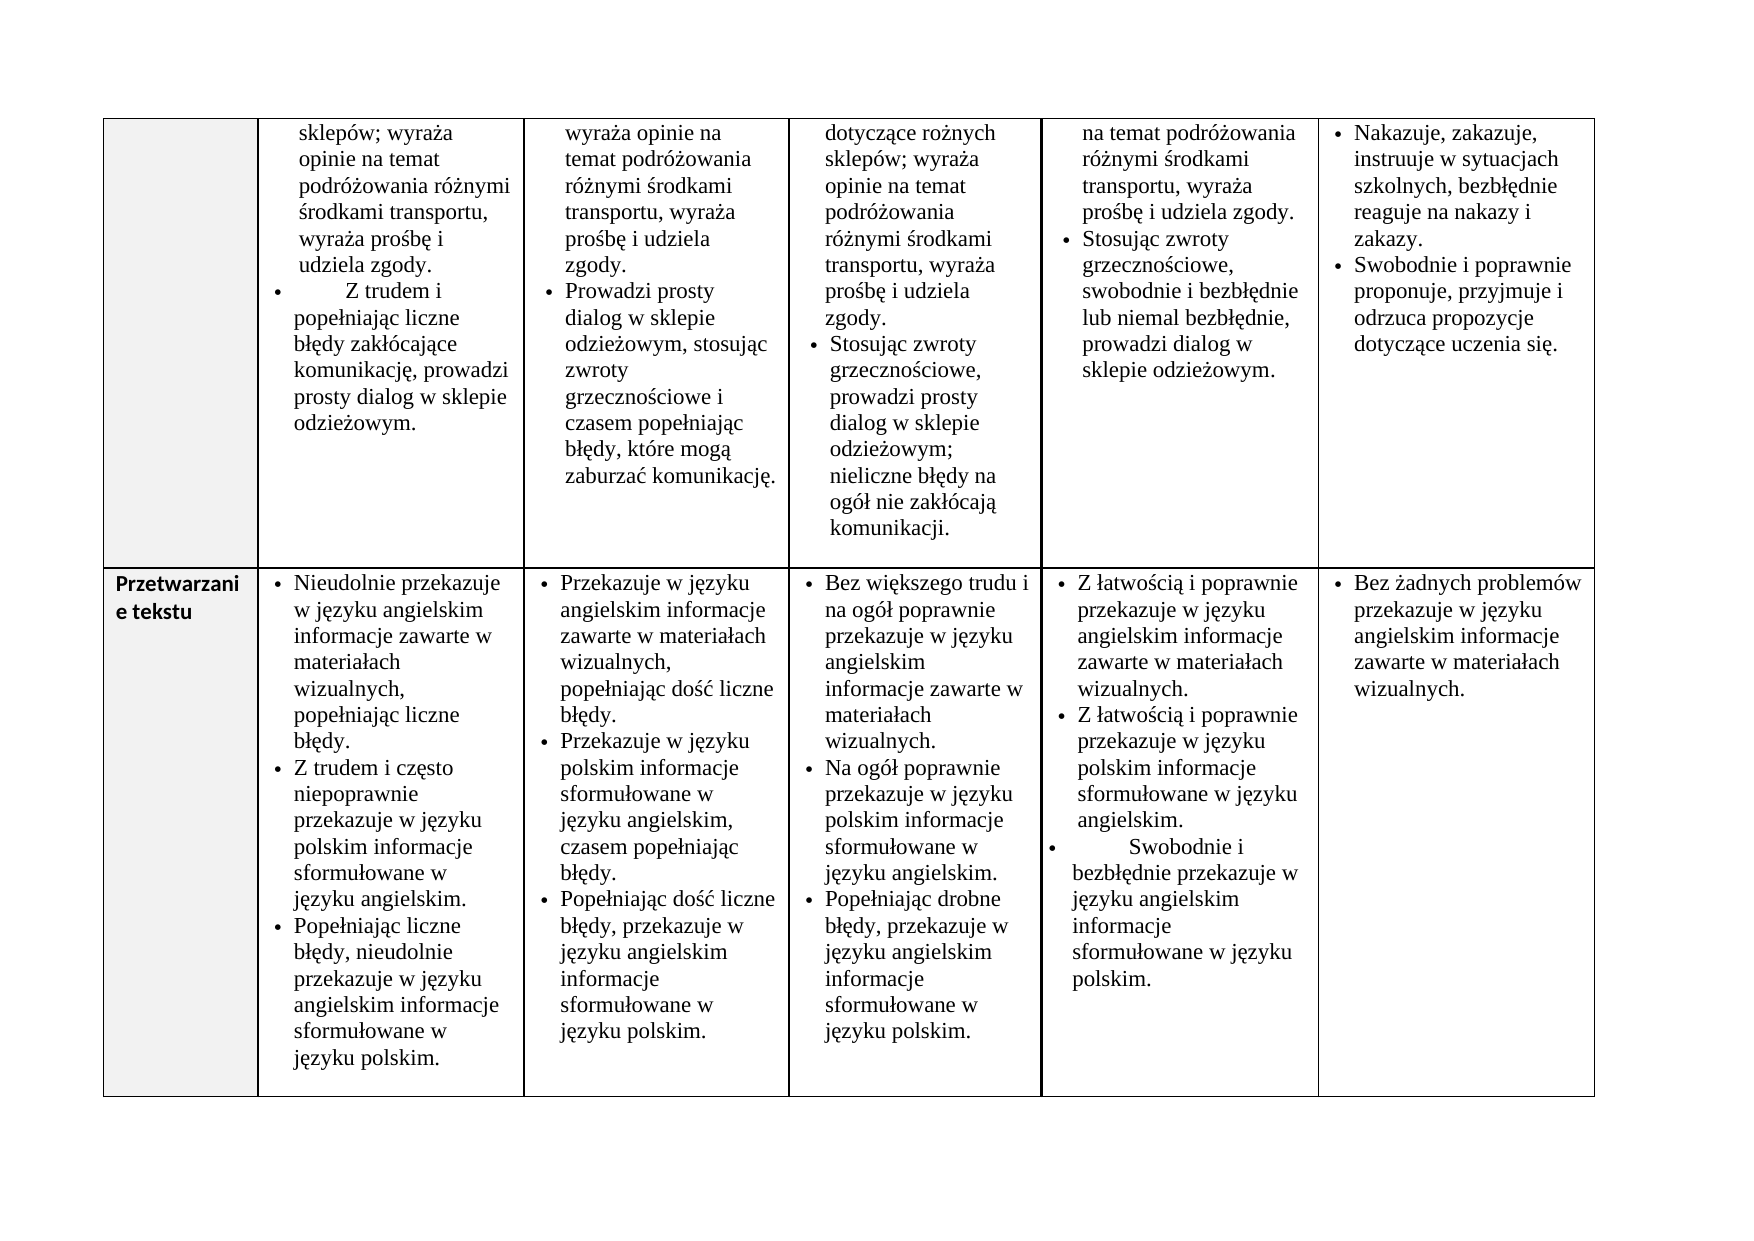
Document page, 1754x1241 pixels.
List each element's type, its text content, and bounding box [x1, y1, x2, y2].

table_cell Bez żadnych trudności reaguje zarówno w prostych, jak i złożonych sytuacjach: Z łatwością uzyskuje i przekazuje informacje Nakazuje, zakazuje, instruuje w sytuacjach szkolnych, bezbłędnie reaguje na nakazy i zakazy. Swobodnie i poprawnie proponuje, przyjmuje i odrzuca propozycje dotyczące uczenia się. [1319, 119, 1594, 567]
table_cell dotyczące rożnych sklepów; wyraża opinie na temat podróżowania różnymi środkami transportu, wyraża prośbę i udziela zgody. Stosując zwroty grzecznościowe, prowadzi prosty dialog w sklepie odzieżowym; nieliczne błędy na ogół nie zakłócają komunikacji. [790, 119, 1040, 567]
table_cell na temat podróżowania różnymi środkami transportu, wyraża prośbę i udziela zgody. Stosując zwroty grzecznościowe, swobodnie i bezbłędnie lub niemal bezbłędnie, prowadzi dialog w sklepie odzieżowym. [1043, 119, 1318, 567]
table_cell Z łatwością i poprawnie przekazuje w języku angielskim informacje zawarte w materiałach wizualnych. Z łatwością i poprawnie przekazuje w języku polskim informacje sformułowane w języku angielskim. Swobodnie i bezbłędnie przekazuje w języku angielskim informacje sformułowane w języku polskim. [1043, 569, 1318, 1096]
table_cell Nieudolnie przekazuje w języku angielskim informacje zawarte w materiałach wizualnych, popełniając liczne błędy. Z trudem i często niepoprawnie przekazuje w języku polskim informacje sformułowane w języku angielskim. Popełniając liczne błędy, nieudolnie przekazuje w języku angielskim informacje sformułowane w języku polskim. [259, 569, 523, 1096]
table_cell Bez żadnych problemów przekazuje w języku angielskim informacje zawarte w materiałach wizualnych. [1319, 569, 1594, 1096]
table_cell Bez większego trudu i na ogół poprawnie przekazuje w języku angielskim informacje zawarte w materiałach wizualnych. Na ogół poprawnie przekazuje w języku polskim informacje sformułowane w języku angielskim. Popełniając drobne błędy, przekazuje w języku angielskim informacje sformułowane w języku polskim. [790, 569, 1040, 1096]
table_cell sklepów; wyraża opinie na temat podróżowania różnymi środkami transportu, wyraża prośbę i udziela zgody. Z trudem i popełniając liczne błędy zakłócające komunikację, prowadzi prosty dialog w sklepie odzieżowym. [259, 119, 523, 567]
table_cell wyraża opinie na temat podróżowania różnymi środkami transportu, wyraża prośbę i udziela zgody. Prowadzi prosty dialog w sklepie odzieżowym, stosując zwroty grzecznościowe i czasem popełniając błędy, które mogą zaburzać komunikację. [525, 119, 788, 567]
table_cell Przetwarzanie tekstu [104, 569, 257, 1096]
table_cell Przekazuje w języku angielskim informacje zawarte w materiałach wizualnych, popełniając dość liczne błędy. Przekazuje w języku polskim informacje sformułowane w języku angielskim, czasem popełniając błędy. Popełniając dość liczne błędy, przekazuje w języku angielskim informacje sformułowane w języku polskim. [525, 569, 788, 1096]
table_cell [104, 119, 257, 567]
